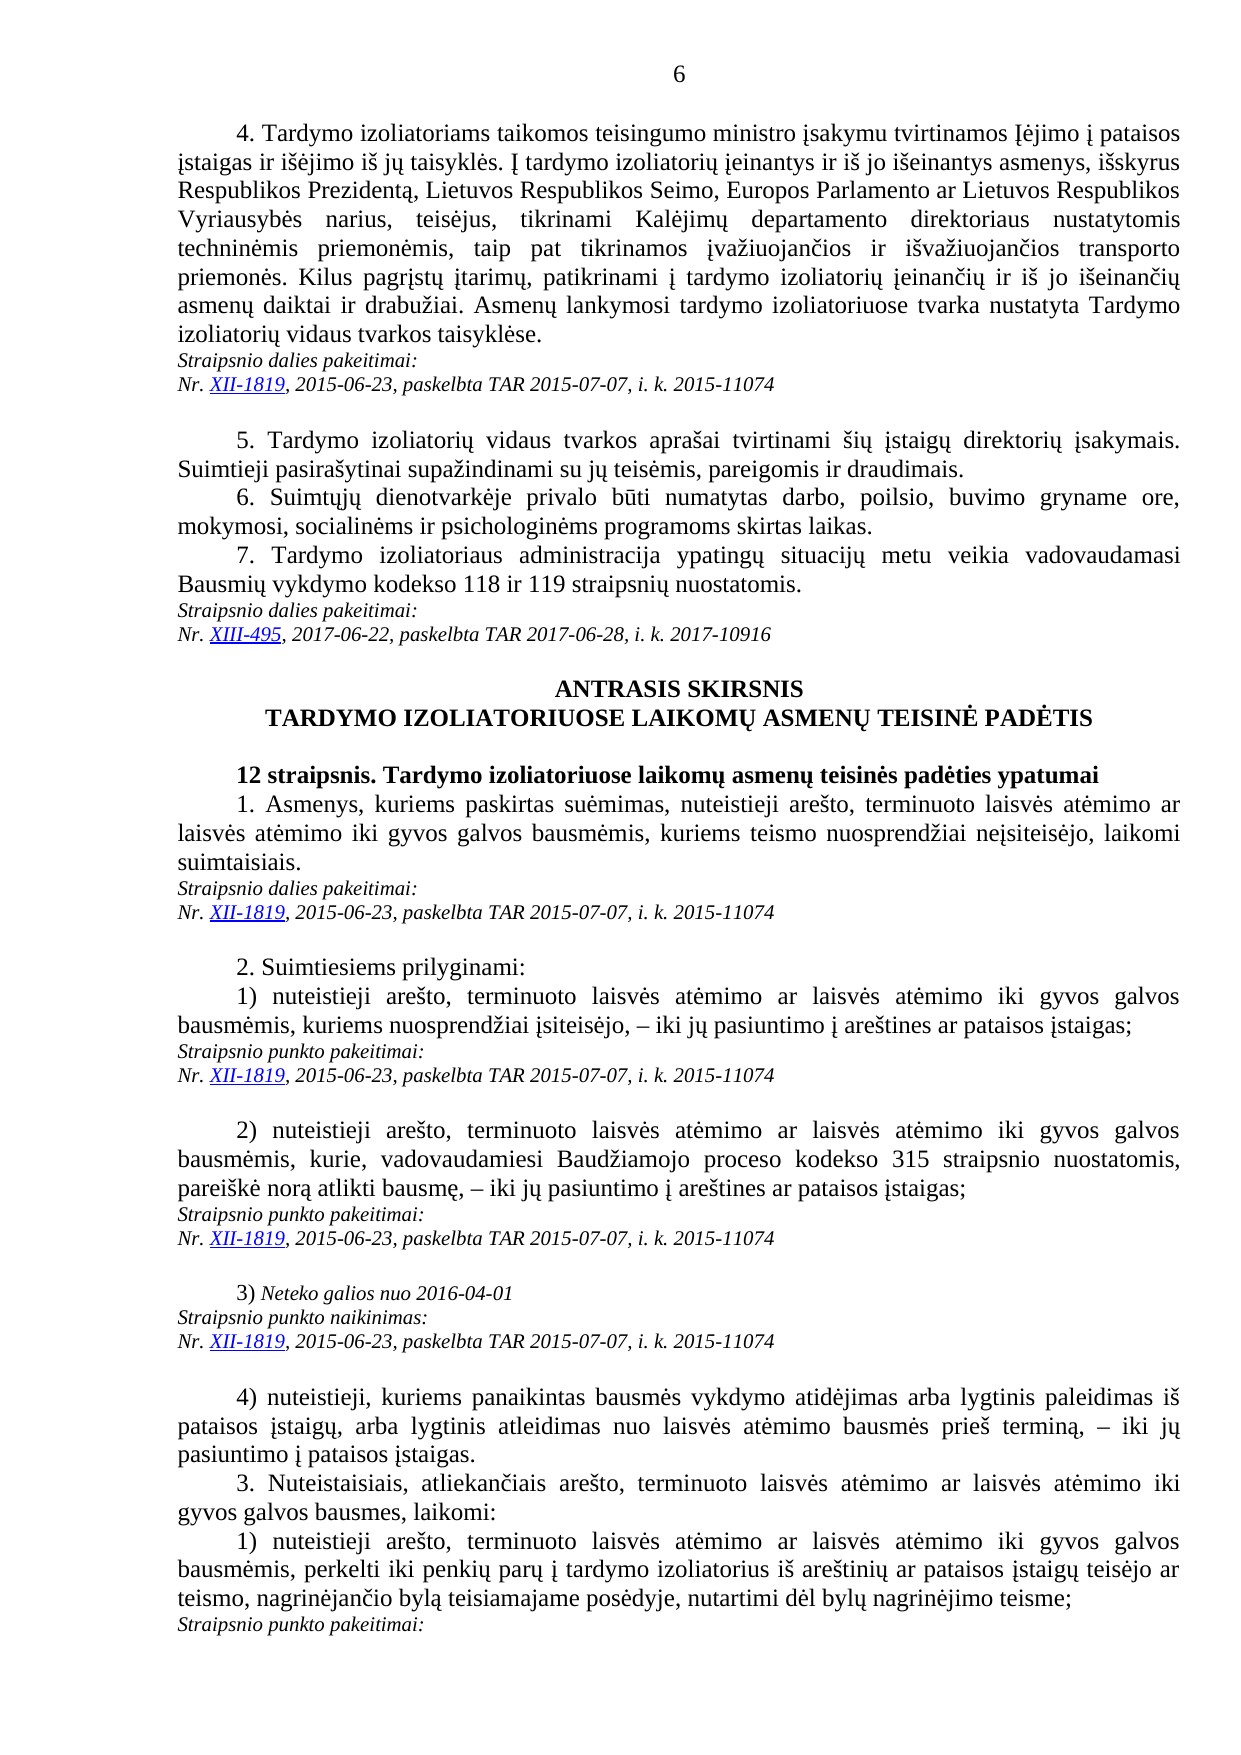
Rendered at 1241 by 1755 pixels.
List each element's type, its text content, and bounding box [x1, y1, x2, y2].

text Straipsnio punkto pakeitimai: [177, 1612, 1181, 1636]
text 2) nuteistieji arešto, terminuoto laisvės atėmimo ar laisvės atėmimo iki gyvos galvos bausmėmis, kurie, vadovaudamiesi Baudžiamojo proceso kodekso 315 straipsnio nuostatomis, pareiškė norą atlikti bausmę, – iki jų pasiuntimo į areštines ar pataisos įstaigas; [177, 1116, 1181, 1202]
text Straipsnio punkto naikinimas: [177, 1305, 1181, 1329]
text Straipsnio dalies pakeitimai: [177, 597, 1181, 622]
text Straipsnio punkto pakeitimai: [177, 1039, 1181, 1063]
text 4) nuteistieji, kuriems panaikintas bausmės vykdymo atidėjimas arba lygtinis paleidimas iš pataisos įstaigų, arba lygtinis atleidimas nuo laisvės atėmimo bausmės prieš terminą, – iki jų pasiuntimo į pataisos įstaigas. [177, 1382, 1181, 1468]
text Nr. XII-1819, 2015-06-23, paskelbta TAR 2015-07-07, i. k. 2015-11074 [177, 900, 1181, 924]
text 1) nuteistieji arešto, terminuoto laisvės atėmimo ar laisvės atėmimo iki gyvos galvos bausmėmis, kuriems nuosprendžiai įsiteisėjo, – iki jų pasiuntimo į areštines ar pataisos įstaigas; [177, 981, 1181, 1039]
text Straipsnio dalies pakeitimai: [177, 348, 1181, 372]
text 3) Neteko galios nuo 2016-04-01 [177, 1279, 1181, 1305]
text Nr. XII-1819, 2015-06-23, paskelbta TAR 2015-07-07, i. k. 2015-11074 [177, 1063, 1181, 1087]
text ANTRASIS SKIRSNIS [177, 674, 1181, 703]
text Nr. XII-1819, 2015-06-23, paskelbta TAR 2015-07-07, i. k. 2015-11074 [177, 1329, 1181, 1353]
text Nr. XII-1819, 2015-06-23, paskelbta TAR 2015-07-07, i. k. 2015-11074 [177, 1226, 1181, 1250]
text 7. Tardymo izoliatoriaus administracija ypatingų situacijų metu veikia vadovaudamasi Bausmių vykdymo kodekso 118 ir 119 straipsnių nuostatomis. [177, 540, 1181, 597]
text Straipsnio punkto pakeitimai: [177, 1202, 1181, 1226]
text TARDYMO IZOLIATORIUOSE LAIKOMŲ ASMENŲ TEISINĖ PADĖTIS [177, 703, 1181, 732]
text 1. Asmenys, kuriems paskirtas suėmimas, nuteistieji arešto, terminuoto laisvės atėmimo ar laisvės atėmimo iki gyvos galvos bausmėmis, kuriems teismo nuosprendžiai neįsiteisėjo, laikomi suimtaisiais. [177, 789, 1181, 876]
text Straipsnio dalies pakeitimai: [177, 876, 1181, 900]
text Nr. XII-1819, 2015-06-23, paskelbta TAR 2015-07-07, i. k. 2015-11074 [177, 372, 1181, 396]
text 3. Nuteistaisiais, atliekančiais arešto, terminuoto laisvės atėmimo ar laisvės atėmimo iki gyvos galvos bausmes, laikomi: [177, 1468, 1181, 1526]
text 12 straipsnis. Tardymo izoliatoriuose laikomų asmenų teisinės padėties ypatumai [236, 761, 1181, 789]
text Nr. XIII-495, 2017-06-22, paskelbta TAR 2017-06-28, i. k. 2017-10916 [177, 622, 1181, 646]
text 2. Suimtiesiems prilyginami: [177, 952, 1181, 981]
text 4. Tardymo izoliatoriams taikomos teisingumo ministro įsakymu tvirtinamos Įėjimo į pataisos įstaigas ir išėjimo iš jų taisyklės. Į tardymo izoliatorių įeinantys ir iš jo išeinantys asmenys, išskyrus Respublikos Prezidentą, Lietuvos Respublikos Seimo, Europos Parlamento ar Lietuvos Respublikos Vyriausybės narius, teisėjus, tikrinami Kalėjimų departamento direktoriaus nustatytomis techninėmis priemonėmis, taip pat tikrinamos įvažiuojančios ir išvažiuojančios transporto priemonės. Kilus pagrįstų įtarimų, patikrinami į tardymo izoliatorių įeinančių ir iš jo išeinančių asmenų daiktai ir drabužiai. Asmenų lankymosi tardymo izoliatoriuose tvarka nustatyta Tardymo izoliatorių vidaus tvarkos taisyklėse. [177, 118, 1181, 348]
text 5. Tardymo izoliatorių vidaus tvarkos aprašai tvirtinami šių įstaigų direktorių įsakymais. Suimtieji pasirašytinai supažindinami su jų teisėmis, pareigomis ir draudimais. [177, 425, 1181, 482]
text 1) nuteistieji arešto, terminuoto laisvės atėmimo ar laisvės atėmimo iki gyvos galvos bausmėmis, perkelti iki penkių parų į tardymo izoliatorius iš areštinių ar pataisos įstaigų teisėjo ar teismo, nagrinėjančio bylą teisiamajame posėdyje, nutartimi dėl bylų nagrinėjimo teisme; [177, 1526, 1181, 1612]
text 6. Suimtųjų dienotvarkėje privalo būti numatytas darbo, poilsio, buvimo gryname ore, mokymosi, socialinėms ir psichologinėms programoms skirtas laikas. [177, 482, 1181, 540]
